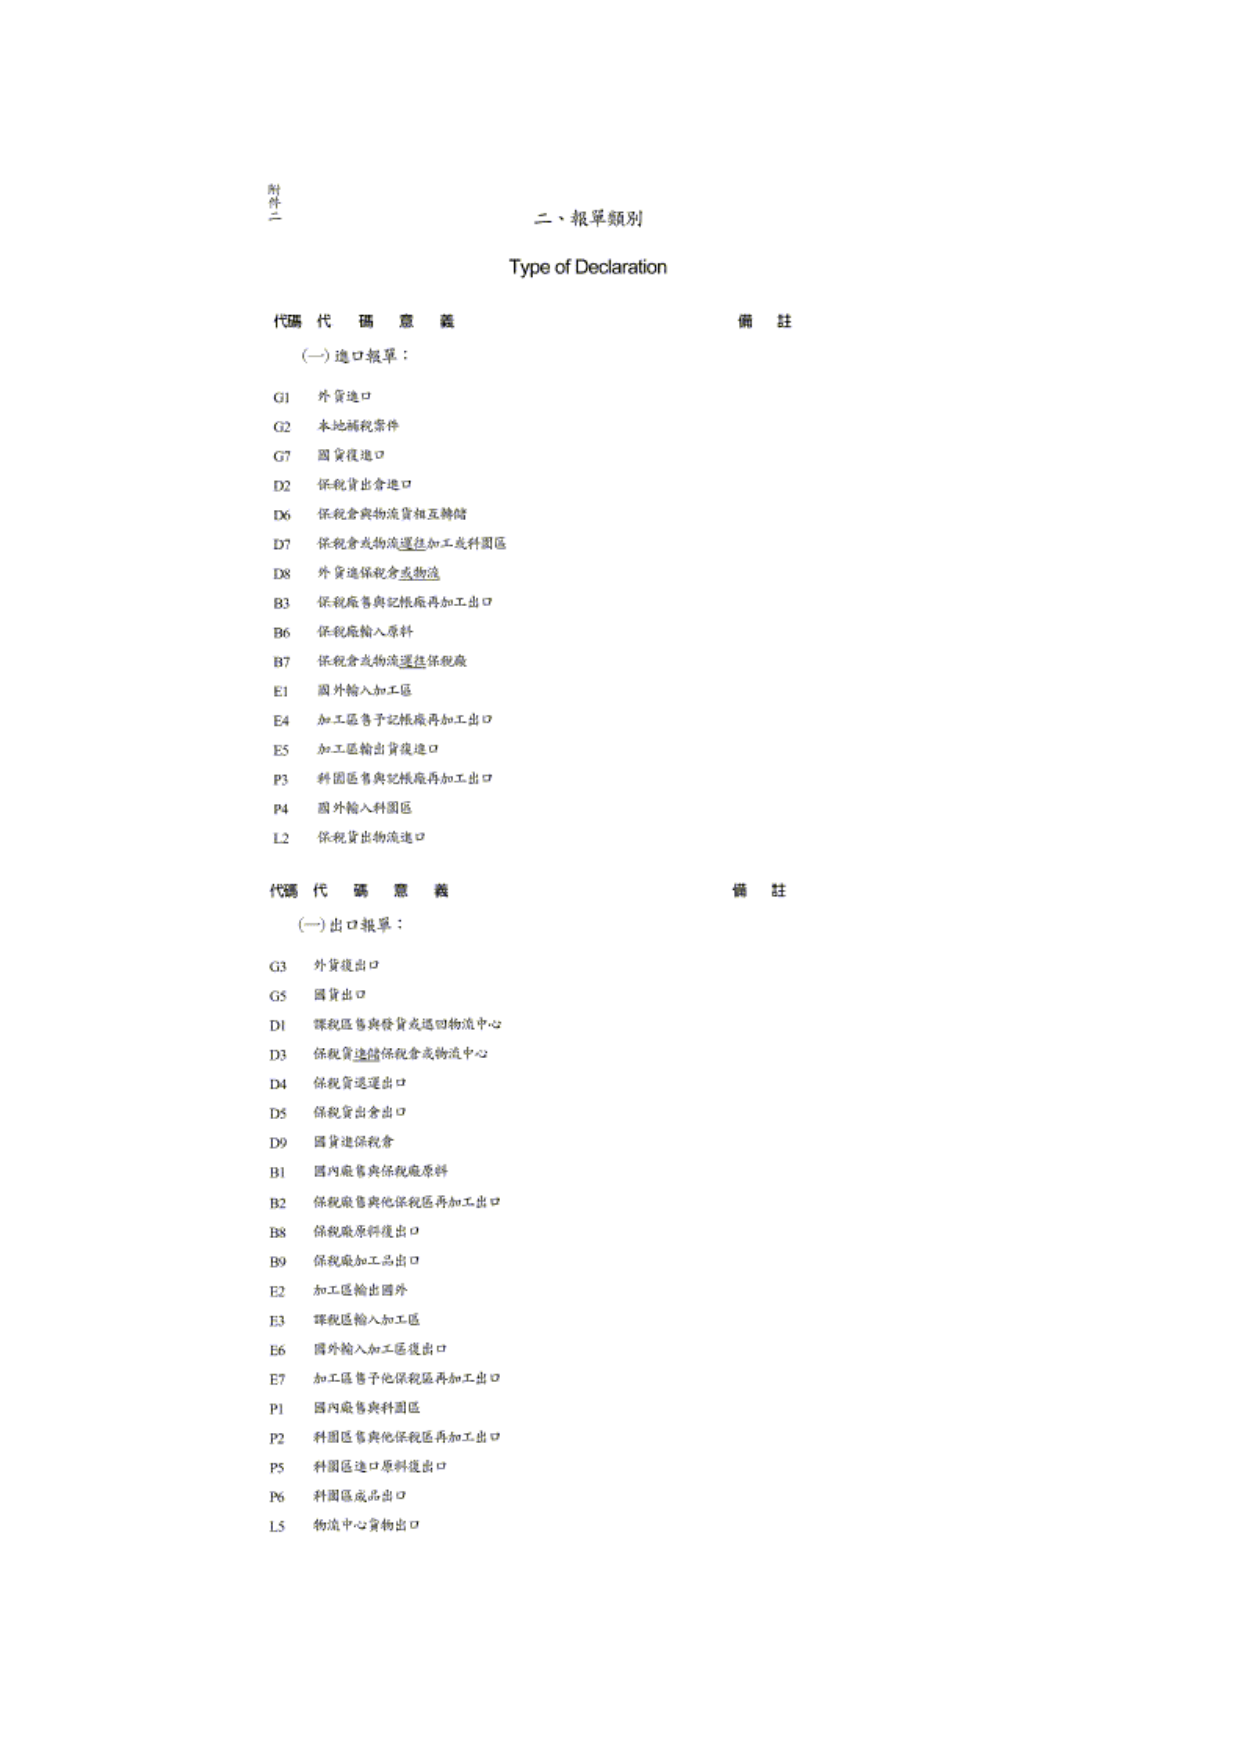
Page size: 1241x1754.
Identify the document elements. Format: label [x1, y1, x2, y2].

picture [262, 878, 791, 1540]
picture [262, 179, 796, 850]
